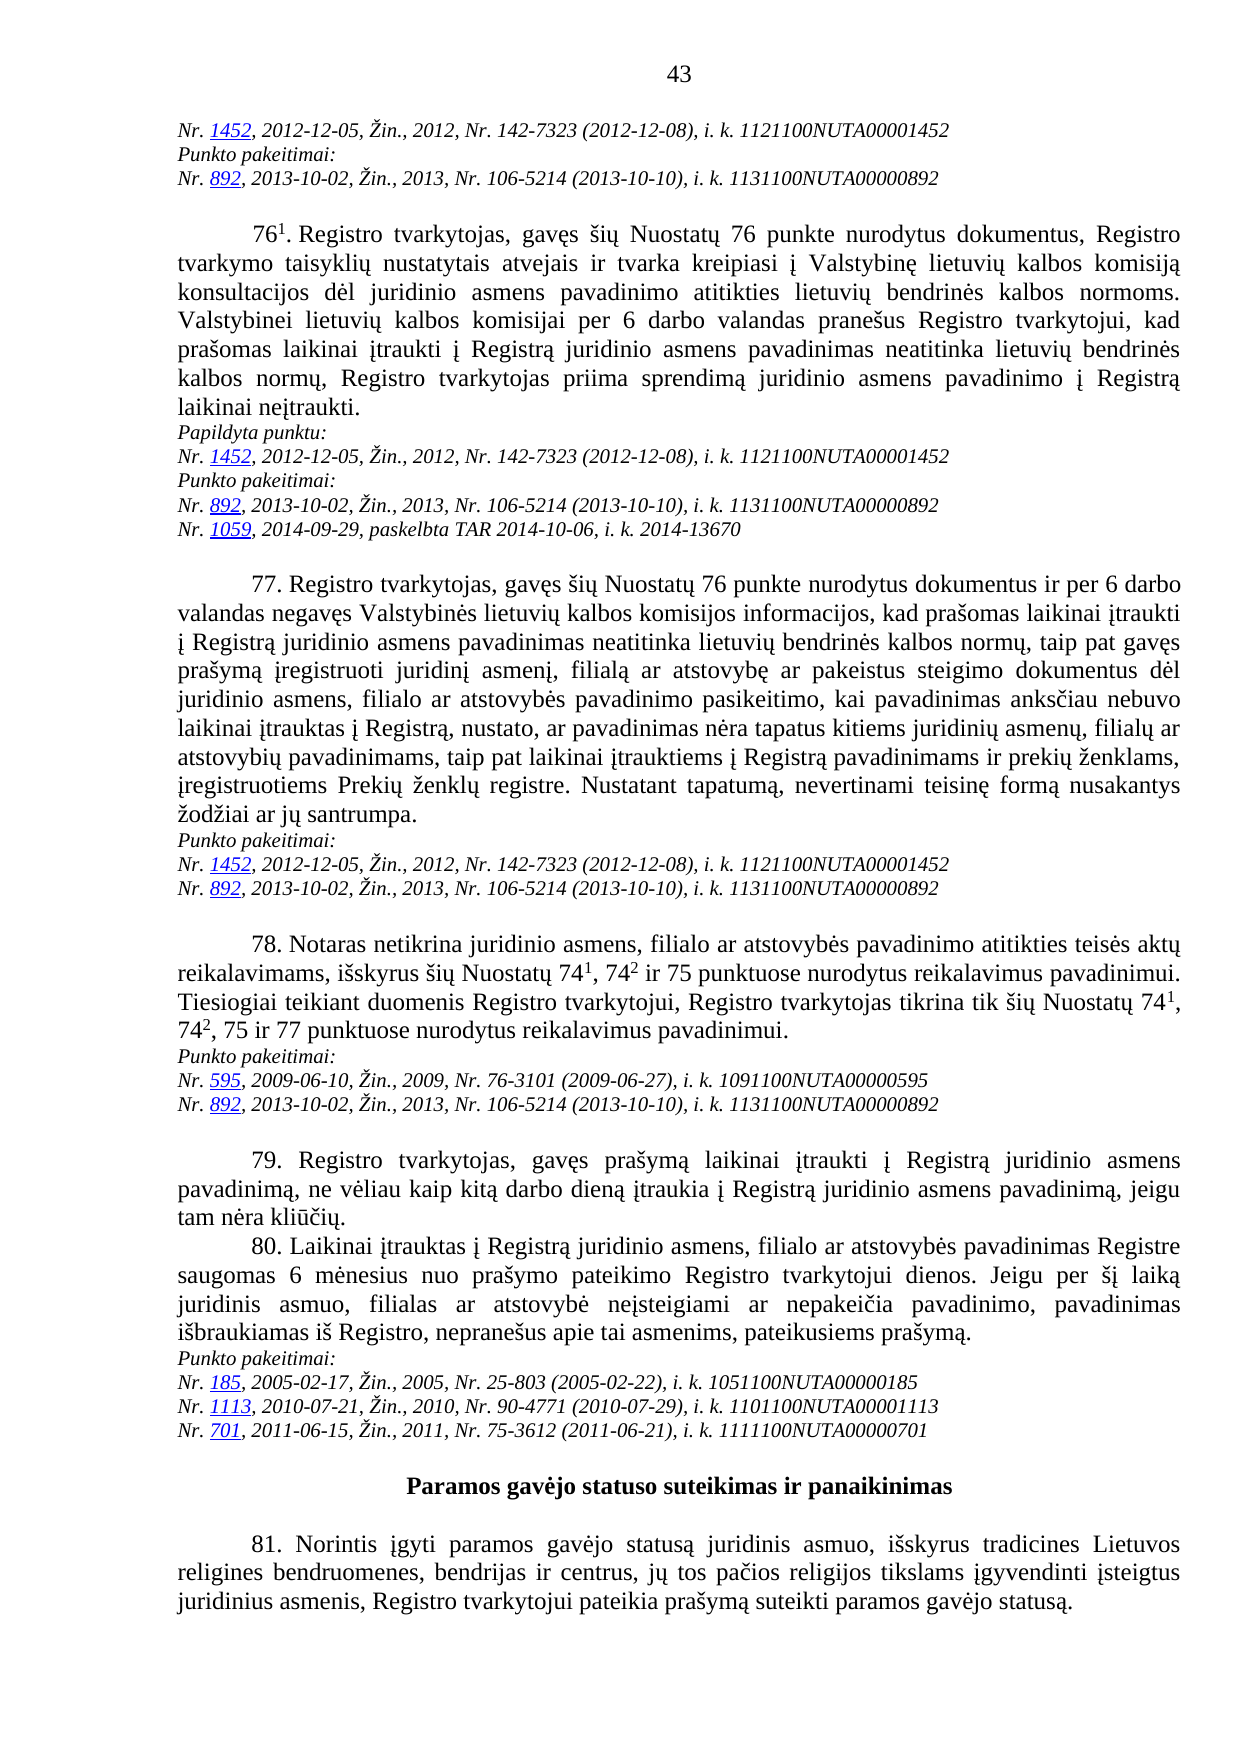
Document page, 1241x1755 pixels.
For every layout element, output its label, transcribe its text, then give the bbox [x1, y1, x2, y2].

text Nr. 1452, 2012-12-05, Žin., 2012, Nr. 142-7323 (2012-12-08), i. k. 1121100NUTA00001452 [177, 444, 1181, 468]
text Nr. 892, 2013-10-02, Žin., 2013, Nr. 106-5214 (2013-10-10), i. k. 1131100NUTA00000892 [177, 492, 1181, 517]
text Punkto pakeitimai: [177, 1044, 1181, 1068]
text Nr. 1452, 2012-12-05, Žin., 2012, Nr. 142-7323 (2012-12-08), i. k. 1121100NUTA00001452 [177, 118, 1181, 142]
text 761. Registro tvarkytojas, gavęs šių Nuostatų 76 punkte nurodytus dokumentus, Registro tvarkymo taisyklių nustatytais atvejais ir tvarka kreipiasi į Valstybinę lietuvių kalbos komisiją konsultacijos dėl juridinio asmens pavadinimo atitikties lietuvių bendrinės kalbos normoms. Valstybinei lietuvių kalbos komisijai per 6 darbo valandas pranešus Registro tvarkytojui, kad prašomas laikinai įtraukti į Registrą juridinio asmens pavadinimas neatitinka lietuvių bendrinės kalbos normų, Registro tvarkytojas priima sprendimą juridinio asmens pavadinimo į Registrą laikinai neįtraukti. [177, 219, 1181, 420]
text 79. Registro tvarkytojas, gavęs prašymą laikinai įtraukti į Registrą juridinio asmens pavadinimą, ne vėliau kaip kitą darbo dieną įtraukia į Registrą juridinio asmens pavadinimą, jeigu tam nėra kliūčių. [177, 1145, 1181, 1231]
text Nr. 892, 2013-10-02, Žin., 2013, Nr. 106-5214 (2013-10-10), i. k. 1131100NUTA00000892 [177, 1092, 1181, 1116]
text Paramos gavėjo statuso suteikimas ir panaikinimas [177, 1471, 1181, 1500]
text Punkto pakeitimai: [177, 828, 1181, 852]
text Papildyta punktu: [177, 420, 1181, 444]
text Nr. 1452, 2012-12-05, Žin., 2012, Nr. 142-7323 (2012-12-08), i. k. 1121100NUTA00001452 [177, 852, 1181, 876]
text 78. Notaras netikrina juridinio asmens, filialo ar atstovybės pavadinimo atitikties teisės aktų reikalavimams, išskyrus šių Nuostatų 741, 742 ir 75 punktuose nurodytus reikalavimus pavadinimui. Tiesiogiai teikiant duomenis Registro tvarkytojui, Registro tvarkytojas tikrina tik šių Nuostatų 741, 742, 75 ir 77 punktuose nurodytus reikalavimus pavadinimui. [177, 929, 1181, 1044]
text Nr. 892, 2013-10-02, Žin., 2013, Nr. 106-5214 (2013-10-10), i. k. 1131100NUTA00000892 [177, 876, 1181, 900]
text Nr. 185, 2005-02-17, Žin., 2005, Nr. 25-803 (2005-02-22), i. k. 1051100NUTA00000185 [177, 1370, 1181, 1394]
text 80. Laikinai įtrauktas į Registrą juridinio asmens, filialo ar atstovybės pavadinimas Registre saugomas 6 mėnesius nuo prašymo pateikimo Registro tvarkytojui dienos. Jeigu per šį laiką juridinis asmuo, filialas ar atstovybė neįsteigiami ar nepakeičia pavadinimo, pavadinimas išbraukiamas iš Registro, nepranešus apie tai asmenims, pateikusiems prašymą. [177, 1231, 1181, 1346]
text Nr. 595, 2009-06-10, Žin., 2009, Nr. 76-3101 (2009-06-27), i. k. 1091100NUTA00000595 [177, 1068, 1181, 1092]
text Nr. 892, 2013-10-02, Žin., 2013, Nr. 106-5214 (2013-10-10), i. k. 1131100NUTA00000892 [177, 166, 1181, 190]
text Punkto pakeitimai: [177, 142, 1181, 166]
text Punkto pakeitimai: [177, 468, 1181, 492]
text Nr. 1113, 2010-07-21, Žin., 2010, Nr. 90-4771 (2010-07-29), i. k. 1101100NUTA00001113 [177, 1394, 1181, 1418]
text 81. Norintis įgyti paramos gavėjo statusą juridinis asmuo, išskyrus tradicines Lietuvos religines bendruomenes, bendrijas ir centrus, jų tos pačios religijos tikslams įgyvendinti įsteigtus juridinius asmenis, Registro tvarkytojui pateikia prašymą suteikti paramos gavėjo statusą. [177, 1529, 1181, 1615]
text Nr. 1059, 2014-09-29, paskelbta TAR 2014-10-06, i. k. 2014-13670 [177, 517, 1181, 541]
text Punkto pakeitimai: [177, 1346, 1181, 1370]
text Nr. 701, 2011-06-15, Žin., 2011, Nr. 75-3612 (2011-06-21), i. k. 1111100NUTA00000701 [177, 1418, 1181, 1442]
text 77. Registro tvarkytojas, gavęs šių Nuostatų 76 punkte nurodytus dokumentus ir per 6 darbo valandas negavęs Valstybinės lietuvių kalbos komisijos informacijos, kad prašomas laikinai įtraukti į Registrą juridinio asmens pavadinimas neatitinka lietuvių bendrinės kalbos normų, taip pat gavęs prašymą įregistruoti juridinį asmenį, filialą ar atstovybę ar pakeistus steigimo dokumentus dėl juridinio asmens, filialo ar atstovybės pavadinimo pasikeitimo, kai pavadinimas anksčiau nebuvo laikinai įtrauktas į Registrą, nustato, ar pavadinimas nėra tapatus kitiems juridinių asmenų, filialų ar atstovybių pavadinimams, taip pat laikinai įtrauktiems į Registrą pavadinimams ir prekių ženklams, įregistruotiems Prekių ženklų registre. Nustatant tapatumą, nevertinami teisinę formą nusakantys žodžiai ar jų santrumpa. [177, 569, 1181, 828]
